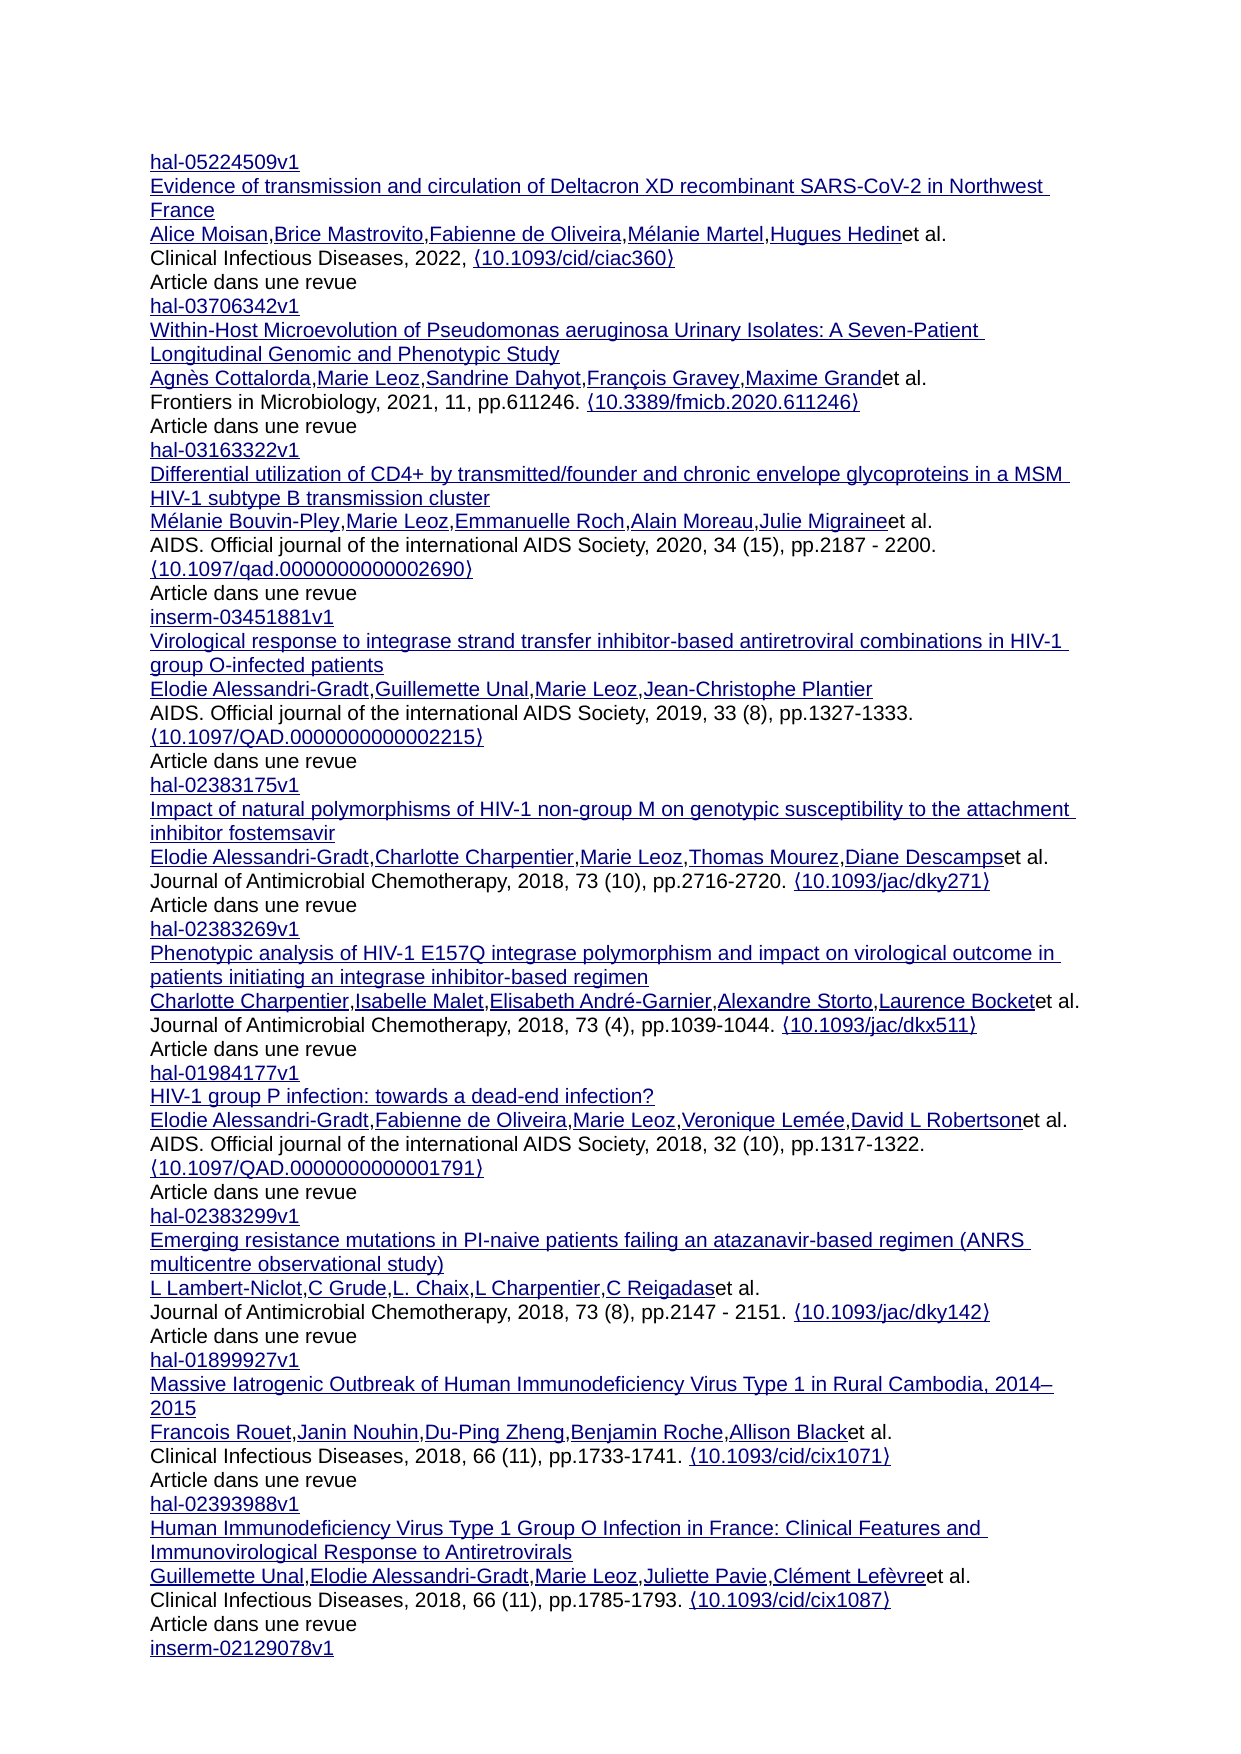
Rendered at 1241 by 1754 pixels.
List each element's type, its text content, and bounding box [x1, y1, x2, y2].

table_cell Human Immunodeficiency Virus Type 1 Group O Infection in France: Clinical Features and Immunovirological Response to Antiretrovirals Guillemette Unal,Elodie Alessandri-Gradt,Marie Leoz,Juliette Pavie,Clément Lefèvreet al. Clinical Infectious Diseases, 2018, 66 (11), pp.1785-1793. ⟨10.1093/cid/cix1087⟩ Article dans une revue inserm-02129078v1 [150, 1516, 1090, 1659]
table_cell Differential utilization of CD4+ by transmitted/founder and chronic envelope glycoproteins in a MSM HIV-1 subtype B transmission cluster Mélanie Bouvin-Pley,Marie Leoz,Emmanuelle Roch,Alain Moreau,Julie Migraineet al. AIDS. Official journal of the international AIDS Society, 2020, 34 (15), pp.2187 - 2200. ⟨10.1097/qad.0000000000002690⟩ Article dans une revue inserm-03451881v1 [150, 461, 1090, 629]
table_cell hal-05224509v1 [150, 150, 1090, 174]
table_cell Virological response to integrase strand transfer inhibitor-based antiretroviral combinations in HIV-1 group O-infected patients Elodie Alessandri-Gradt,Guillemette Unal,Marie Leoz,Jean-Christophe Plantier AIDS. Official journal of the international AIDS Society, 2019, 33 (8), pp.1327-1333. ⟨10.1097/QAD.0000000000002215⟩ Article dans une revue hal-02383175v1 [150, 629, 1090, 797]
table_cell Massive Iatrogenic Outbreak of Human Immunodeficiency Virus Type 1 in Rural Cambodia, 2014–2015 Francois Rouet,Janin Nouhin,Du-Ping Zheng,Benjamin Roche,Allison Blacket al. Clinical Infectious Diseases, 2018, 66 (11), pp.1733-1741. ⟨10.1093/cid/cix1071⟩ Article dans une revue hal-02393988v1 [150, 1372, 1090, 1516]
table_cell HIV-1 group P infection: towards a dead-end infection? Elodie Alessandri-Gradt,Fabienne de Oliveira,Marie Leoz,Veronique Lemée,David L Robertsonet al. AIDS. Official journal of the international AIDS Society, 2018, 32 (10), pp.1317-1322. ⟨10.1097/QAD.0000000000001791⟩ Article dans une revue hal-02383299v1 [150, 1084, 1090, 1228]
table_cell Within-Host Microevolution of Pseudomonas aeruginosa Urinary Isolates: A Seven-Patient Longitudinal Genomic and Phenotypic Study Agnès Cottalorda,Marie Leoz,Sandrine Dahyot,François Gravey,Maxime Grandet al. Frontiers in Microbiology, 2021, 11, pp.611246. ⟨10.3389/fmicb.2020.611246⟩ Article dans une revue hal-03163322v1 [150, 318, 1090, 461]
table_cell Impact of natural polymorphisms of HIV-1 non-group M on genotypic susceptibility to the attachment inhibitor fostemsavir Elodie Alessandri-Gradt,Charlotte Charpentier,Marie Leoz,Thomas Mourez,Diane Descampset al. Journal of Antimicrobial Chemotherapy, 2018, 73 (10), pp.2716-2720. ⟨10.1093/jac/dky271⟩ Article dans une revue hal-02383269v1 [150, 797, 1090, 941]
table_cell Evidence of transmission and circulation of Deltacron XD recombinant SARS-CoV-2 in Northwest France Alice Moisan,Brice Mastrovito,Fabienne de Oliveira,Mélanie Martel,Hugues Hedinet al. Clinical Infectious Diseases, 2022, ⟨10.1093/cid/ciac360⟩ Article dans une revue hal-03706342v1 [150, 174, 1090, 318]
table_cell Emerging resistance mutations in PI-naive patients failing an atazanavir-based regimen (ANRS multicentre observational study) L Lambert-Niclot,C Grude,L. Chaix,L Charpentier,C Reigadaset al. Journal of Antimicrobial Chemotherapy, 2018, 73 (8), pp.2147 - 2151. ⟨10.1093/jac/dky142⟩ Article dans une revue hal-01899927v1 [150, 1228, 1090, 1372]
table_cell Phenotypic analysis of HIV-1 E157Q integrase polymorphism and impact on virological outcome in patients initiating an integrase inhibitor-based regimen Charlotte Charpentier,Isabelle Malet,Elisabeth André-Garnier,Alexandre Storto,Laurence Bocketet al. Journal of Antimicrobial Chemotherapy, 2018, 73 (4), pp.1039-1044. ⟨10.1093/jac/dkx511⟩ Article dans une revue hal-01984177v1 [150, 941, 1090, 1084]
